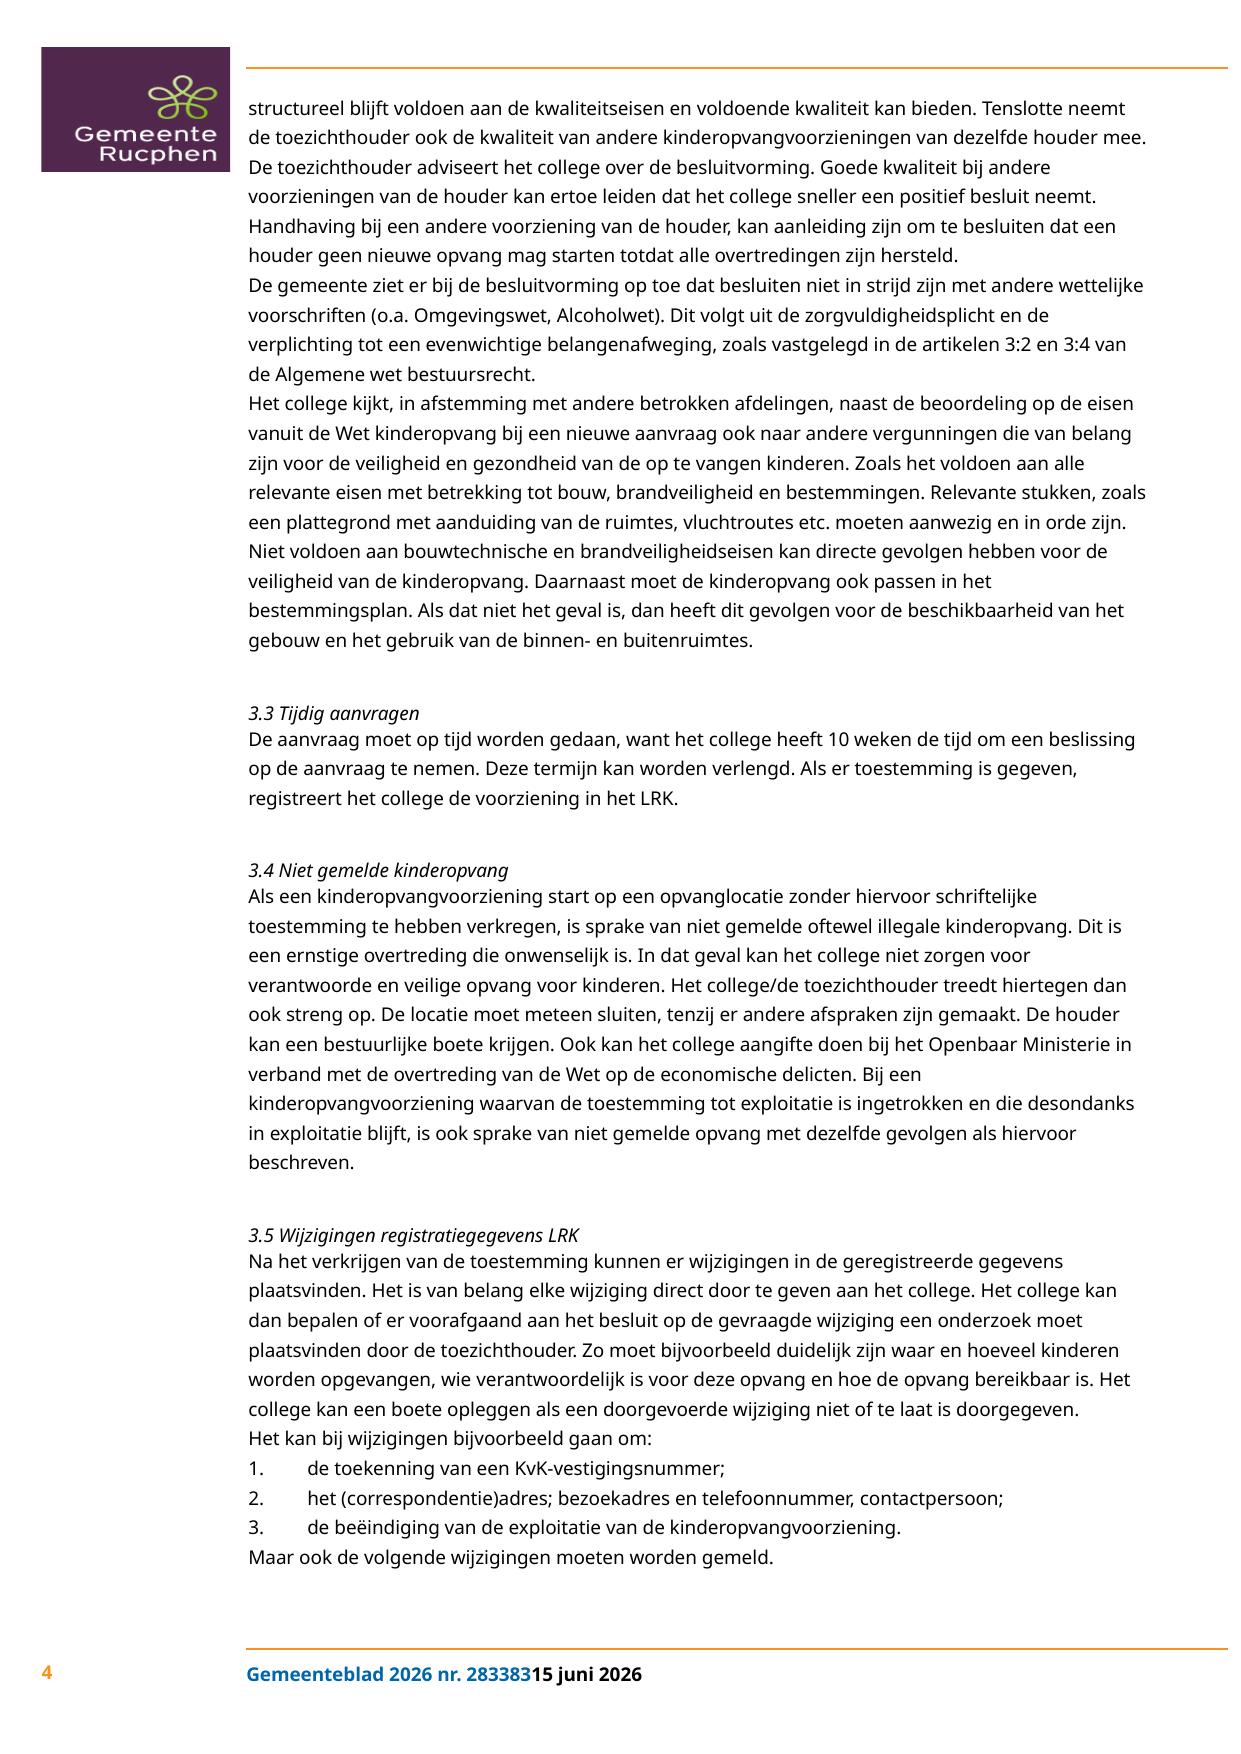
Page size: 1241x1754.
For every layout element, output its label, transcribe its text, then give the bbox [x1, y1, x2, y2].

text 3.4 Niet gemelde kinderopvang [248, 858, 1152, 883]
text Niet voldoen aan bouwtechnische en brandveiligheidseisen kan directe gevolgen hebben voor de veiligheid van de kinderopvang. Daarnaast moet de kinderopvang ook passen in het bestemmingsplan. Als dat niet het geval is, dan heeft dit gevolgen voor de beschikbaarheid van het gebouw en het gebruik van de binnen- en buitenruimtes. [248, 538, 1152, 653]
text De aanvraag moet op tijd worden gedaan, want het college heeft 10 weken de tijd om een beslissing op de aanvraag te nemen. Deze termijn kan worden verlengd. Als er toestemming is gegeven, registreert het college de voorziening in het LRK. [248, 726, 1152, 811]
text structureel blijft voldoen aan de kwaliteitseisen en voldoende kwaliteit kan bieden. Tenslotte neemt de toezichthouder ook de kwaliteit van andere kinderopvangvoorzieningen van dezelfde houder mee. De toezichthouder adviseert het college over de besluitvorming. Goede kwaliteit bij andere voorzieningen van de houder kan ertoe leiden dat het college sneller een positief besluit neemt. Handhaving bij een andere voorziening van de houder, kan aanleiding zijn om te besluiten dat een houder geen nieuwe opvang mag starten totdat alle overtredingen zijn hersteld. [248, 95, 1152, 268]
text Het college kijkt, in afstemming met andere betrokken afdelingen, naast de beoordeling op de eisen vanuit de Wet kinderopvang bij een nieuwe aanvraag ook naar andere vergunningen die van belang zijn voor de veiligheid en gezondheid van de op te vangen kinderen. Zoals het voldoen aan alle relevante eisen met betrekking tot bouw, brandveiligheid en bestemmingen. Relevante stukken, zoals een plattegrond met aanduiding van de ruimtes, vluchtroutes etc. moeten aanwezig en in orde zijn. [248, 391, 1152, 535]
text 3.5 Wijzigingen registratiegegevens LRK [248, 1222, 1152, 1248]
picture [41, 47, 231, 172]
text Het kan bij wijzigingen bijvoorbeeld gaan om: [248, 1426, 1152, 1451]
text Na het verkrijgen van de toestemming kunnen er wijzigingen in de geregistreerde gegevens plaatsvinden. Het is van belang elke wijziging direct door te geven aan het college. Het college kan dan bepalen of er voorafgaand aan het besluit op de gevraagde wijziging een onderzoek moet plaatsvinden door de toezichthouder. Zo moet bijvoorbeeld duidelijk zijn waar en hoeveel kinderen worden opgevangen, wie verantwoordelijk is voor deze opvang en hoe de opvang bereikbaar is. Het college kan een boete opleggen als een doorgevoerde wijziging niet of te laat is doorgegeven. [248, 1248, 1152, 1422]
list de toekenning van een KvK-vestigingsnummer; [248, 1455, 1152, 1481]
text Maar ook de volgende wijzigingen moeten worden gemeld. [248, 1544, 1152, 1569]
list het (correspondentie)adres; bezoekadres en telefoonnummer, contactpersoon; [248, 1485, 1152, 1510]
text 3.3 Tijdig aanvragen [248, 700, 1152, 726]
list de beëindiging van de exploitatie van de kinderopvangvoorziening. [248, 1514, 1152, 1540]
text De gemeente ziet er bij de besluitvorming op toe dat besluiten niet in strijd zijn met andere wettelijke voorschriften (o.a. Omgevingswet, Alcoholwet). Dit volgt uit de zorgvuldigheidsplicht en de verplichting tot een evenwichtige belangenafweging, zoals vastgelegd in de artikelen 3:2 en 3:4 van de Algemene wet bestuursrecht. [248, 272, 1152, 387]
text Als een kinderopvangvoorziening start op een opvanglocatie zonder hiervoor schriftelijke toestemming te hebben verkregen, is sprake van niet gemelde oftewel illegale kinderopvang. Dit is een ernstige overtreding die onwenselijk is. In dat geval kan het college niet zorgen voor verantwoorde en veilige opvang voor kinderen. Het college/de toezichthouder treedt hiertegen dan ook streng op. De locatie moet meteen sluiten, tenzij er andere afspraken zijn gemaakt. De houder kan een bestuurlijke boete krijgen. Ook kan het college aangifte doen bij het Openbaar Ministerie in verband met de overtreding van de Wet op de economische delicten. Bij een kinderopvangvoorziening waarvan de toestemming tot exploitatie is ingetrokken en die desondanks in exploitatie blijft, is ook sprake van niet gemelde opvang met dezelfde gevolgen als hiervoor beschreven. [248, 883, 1152, 1175]
